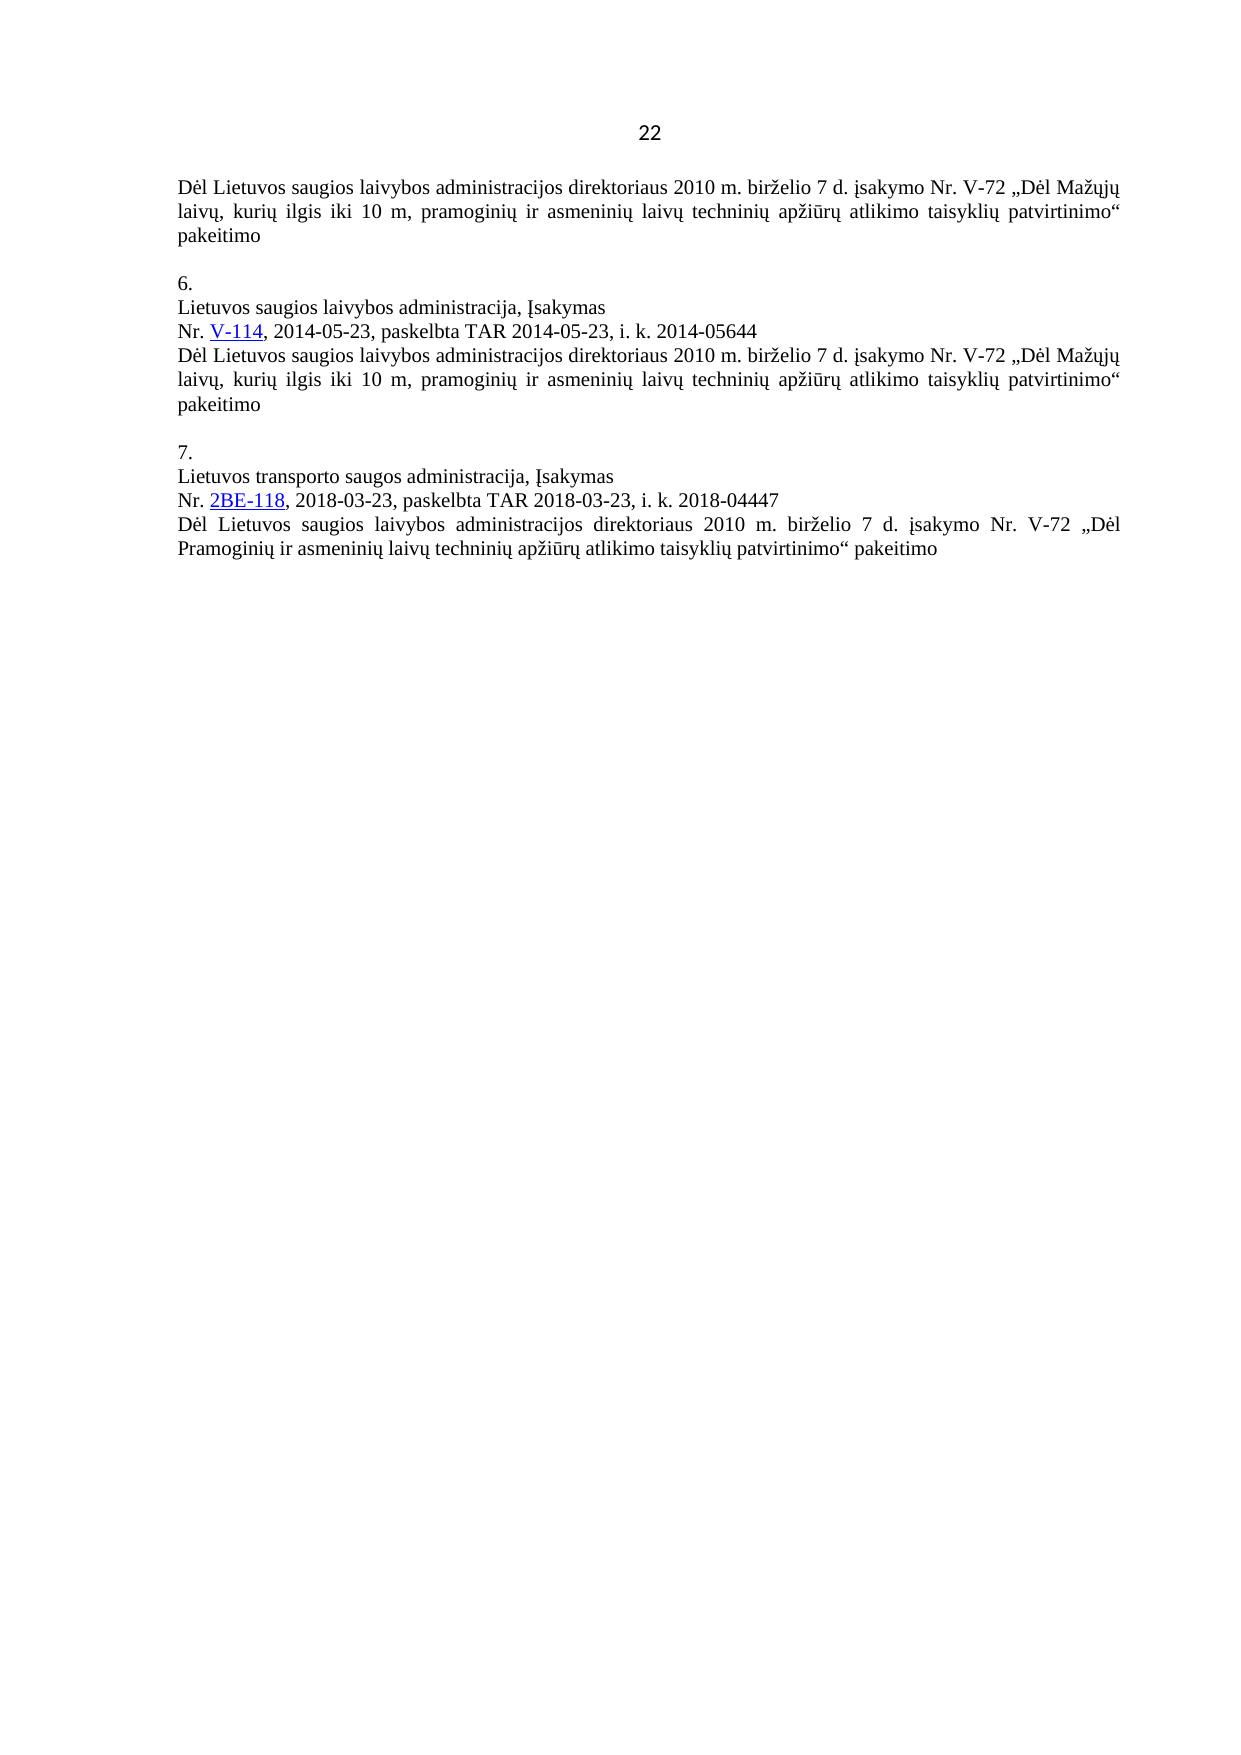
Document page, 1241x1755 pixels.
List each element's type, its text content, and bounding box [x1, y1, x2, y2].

text Nr. 2BE-118, 2018-03-23, paskelbta TAR 2018-03-23, i. k. 2018-04447 [177, 488, 1122, 512]
text Nr. V-114, 2014-05-23, paskelbta TAR 2014-05-23, i. k. 2014-05644 [177, 319, 1122, 343]
text Lietuvos saugios laivybos administracija, Įsakymas [177, 295, 1122, 319]
text Dėl Lietuvos saugios laivybos administracijos direktoriaus 2010 m. birželio 7 d. įsakymo Nr. V-72 „Dėl Pramoginių ir asmeninių laivų techninių apžiūrų atlikimo taisyklių patvirtinimo“ pakeitimo [177, 512, 1122, 560]
text Lietuvos transporto saugos administracija, Įsakymas [177, 464, 1122, 488]
text Dėl Lietuvos saugios laivybos administracijos direktoriaus 2010 m. birželio 7 d. įsakymo Nr. V-72 „Dėl Mažųjų laivų, kurių ilgis iki 10 m, pramoginių ir asmeninių laivų techninių apžiūrų atlikimo taisyklių patvirtinimo“ pakeitimo [177, 175, 1122, 247]
text 6. [177, 271, 1122, 295]
text Dėl Lietuvos saugios laivybos administracijos direktoriaus 2010 m. birželio 7 d. įsakymo Nr. V-72 „Dėl Mažųjų laivų, kurių ilgis iki 10 m, pramoginių ir asmeninių laivų techninių apžiūrų atlikimo taisyklių patvirtinimo“ pakeitimo [177, 343, 1122, 416]
text 7. [177, 439, 1122, 464]
